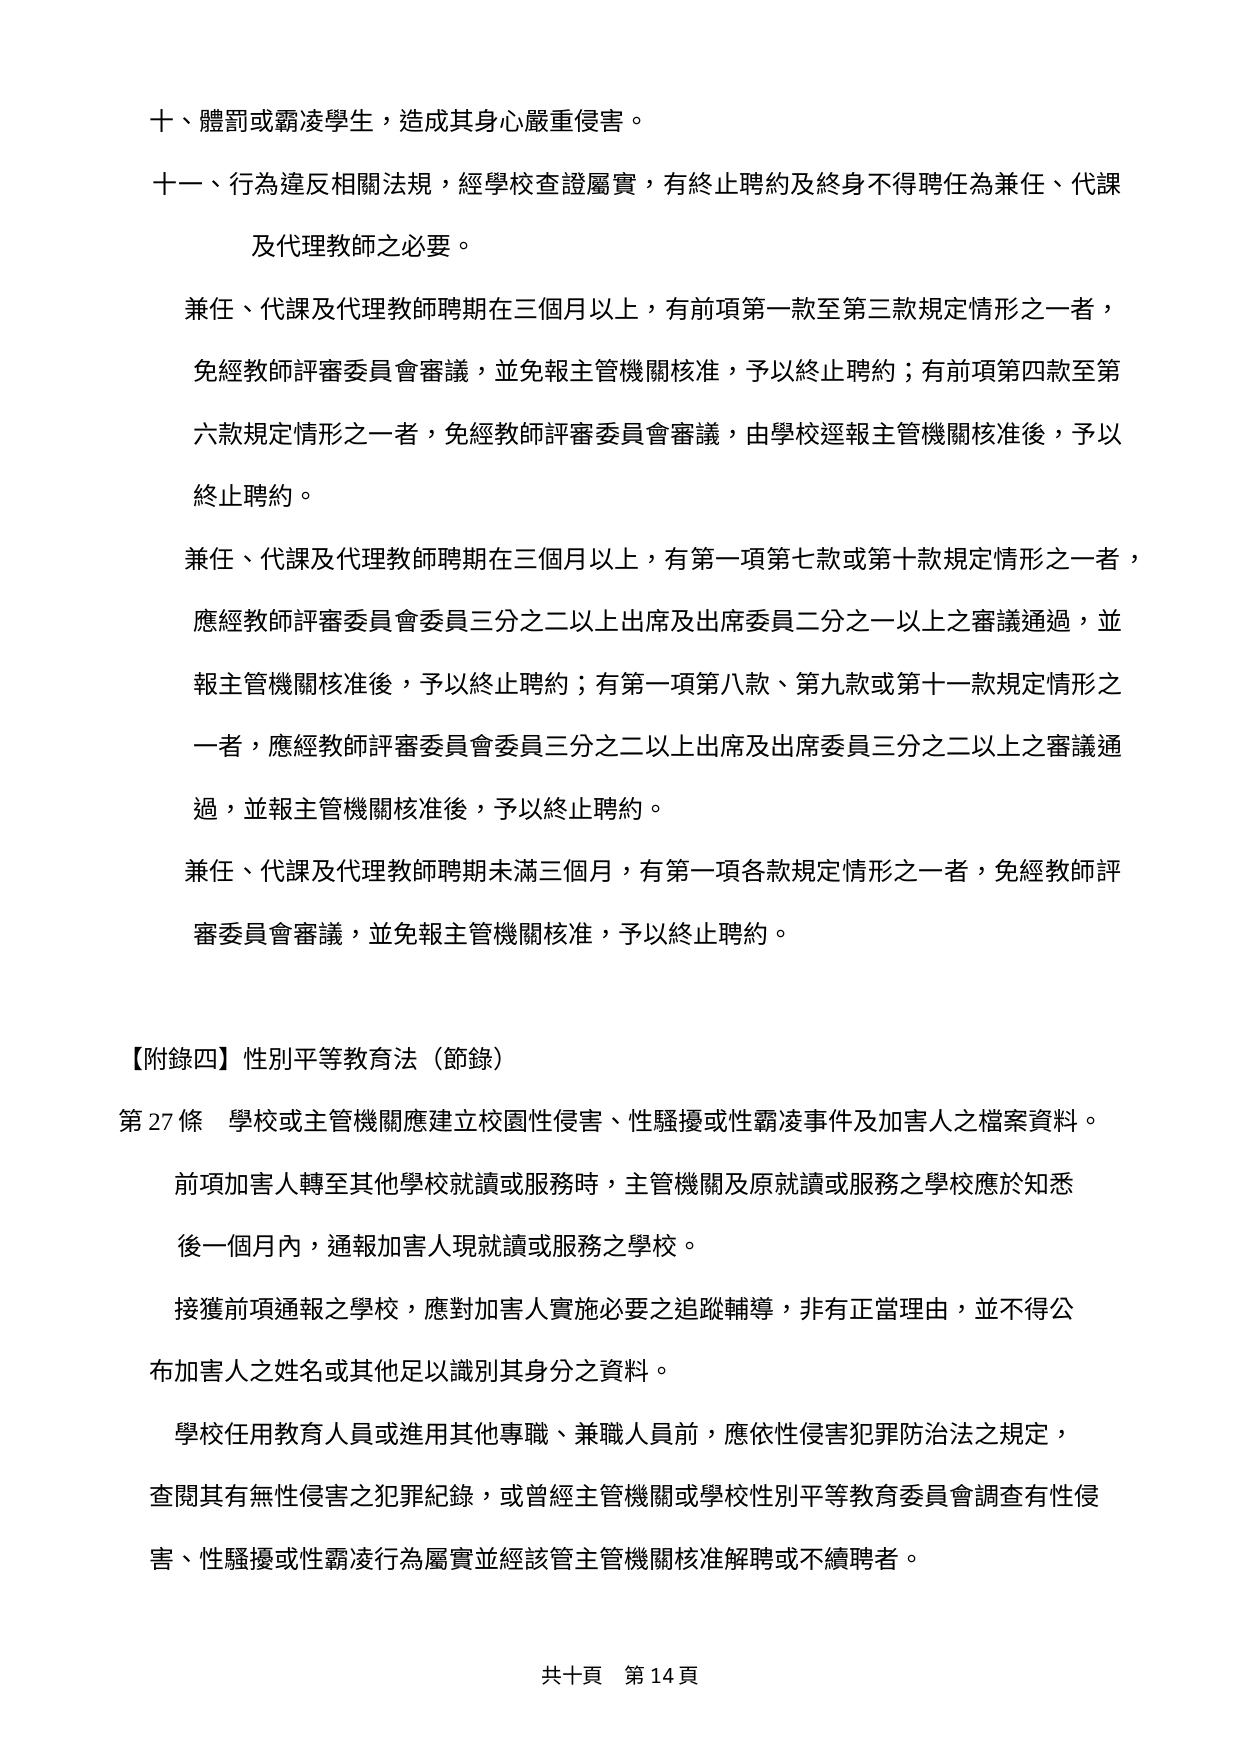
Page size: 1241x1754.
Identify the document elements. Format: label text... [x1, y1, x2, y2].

text 前項加害人轉至其他學校就讀或服務時，主管機關及原就讀或服務之學校應於知悉 [118, 1141, 1122, 1203]
text 十一、行為違反相關法規，經學校查證屬實，有終止聘約及終身不得聘任為兼任、代課及代理教師之必要。 [118, 141, 1122, 266]
text 兼任、代課及代理教師聘期在三個月以上，有前項第一款至第三款規定情形之一者，免經教師評審委員會審議，並免報主管機關核准，予以終止聘約；有前項第四款至第六款規定情形之一者，免經教師評審委員會審議，由學校逕報主管機關核准後，予以終止聘約。 [118, 266, 1122, 516]
text 後一個月內，通報加害人現就讀或服務之學校。 [177, 1203, 1122, 1266]
text 兼任、代課及代理教師聘期未滿三個月，有第一項各款規定情形之一者，免經教師評審委員會審議，並免報主管機關核准，予以終止聘約。 [118, 828, 1122, 953]
text 學校任用教育人員或進用其他專職、兼職人員前，應依性侵害犯罪防治法之規定， [118, 1391, 1122, 1453]
text 十、體罰或霸凌學生，造成其身心嚴重侵害。 [118, 78, 1122, 141]
text 害、性騷擾或性霸凌行為屬實並經該管主管機關核准解聘或不續聘者。 [118, 1516, 1122, 1578]
text 布加害人之姓名或其他足以識別其身分之資料。 [118, 1328, 1122, 1391]
text 兼任、代課及代理教師聘期在三個月以上，有第一項第七款或第十款規定情形之一者，應經教師評審委員會委員三分之二以上出席及出席委員二分之一以上之審議通過，並報主管機關核准後，予以終止聘約；有第一項第八款、第九款或第十一款規定情形之一者，應經教師評審委員會委員三分之二以上出席及出席委員三分之二以上之審議通過，並報主管機關核准後，予以終止聘約。 [118, 516, 1122, 828]
text 接獲前項通報之學校，應對加害人實施必要之追蹤輔導，非有正當理由，並不得公 [118, 1266, 1122, 1328]
text 【附錄四】性別平等教育法（節錄） [118, 1016, 1122, 1078]
text 第27條 學校或主管機關應建立校園性侵害、性騷擾或性霸凌事件及加害人之檔案資料。 [118, 1078, 1122, 1141]
text 查閱其有無性侵害之犯罪紀錄，或曾經主管機關或學校性別平等教育委員會調查有性侵 [118, 1453, 1122, 1516]
